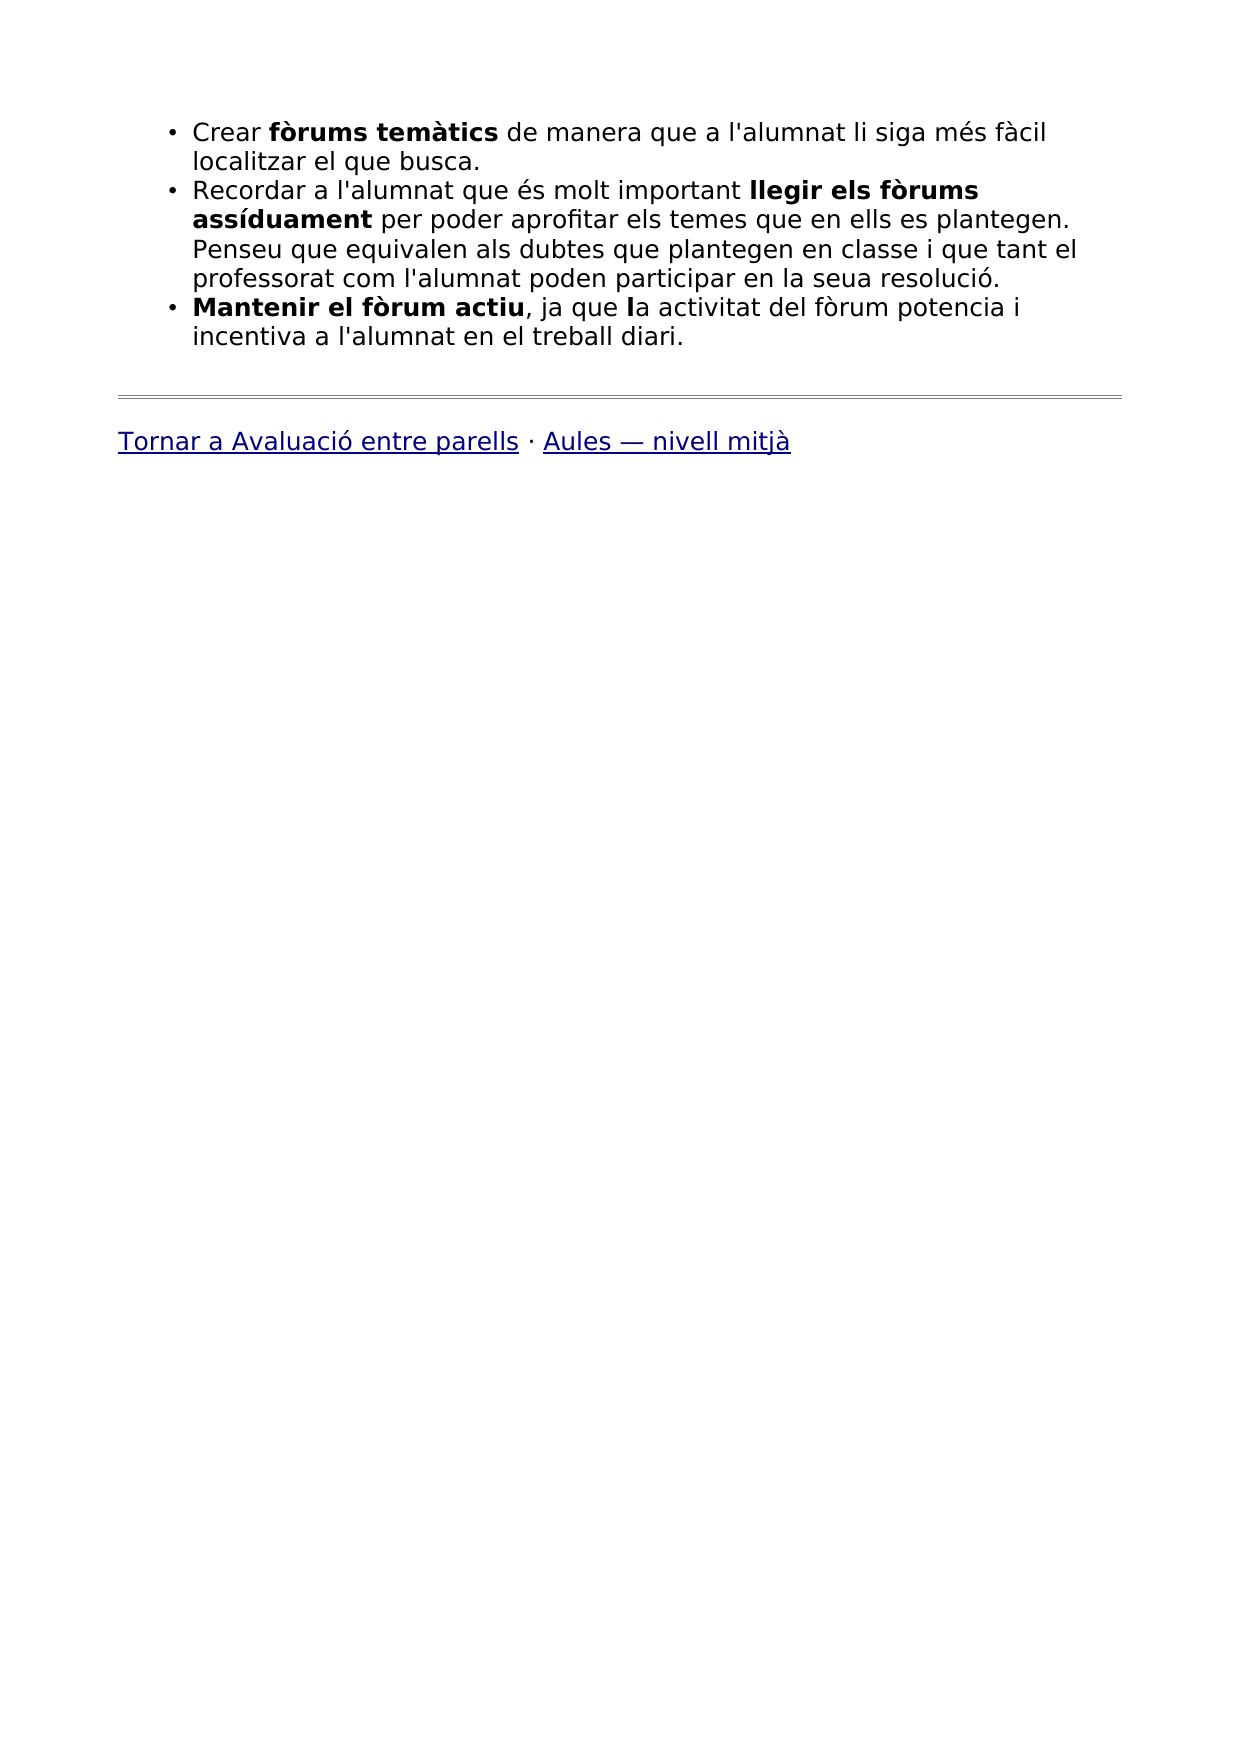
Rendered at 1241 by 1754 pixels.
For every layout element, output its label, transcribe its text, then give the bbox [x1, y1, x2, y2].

list Mantenir el fòrum actiu, ja que la activitat del fòrum potencia i incentiva a l'alumnat en el treball diari. [177, 293, 1122, 351]
list Recordar a l'alumnat que és molt important llegir els fòrums assíduament per poder aprofitar els temes que en ells es plantegen. Penseu que equivalen als dubtes que plantegen en classe i que tant el professorat com l'alumnat poden participar en la seua resolució. [177, 176, 1122, 293]
text Tornar a Avaluació entre parells · Aules — nivell mitjà [118, 427, 1122, 456]
list Crear fòrums temàtics de manera que a l'alumnat li siga més fàcil localitzar el que busca. [177, 118, 1122, 176]
